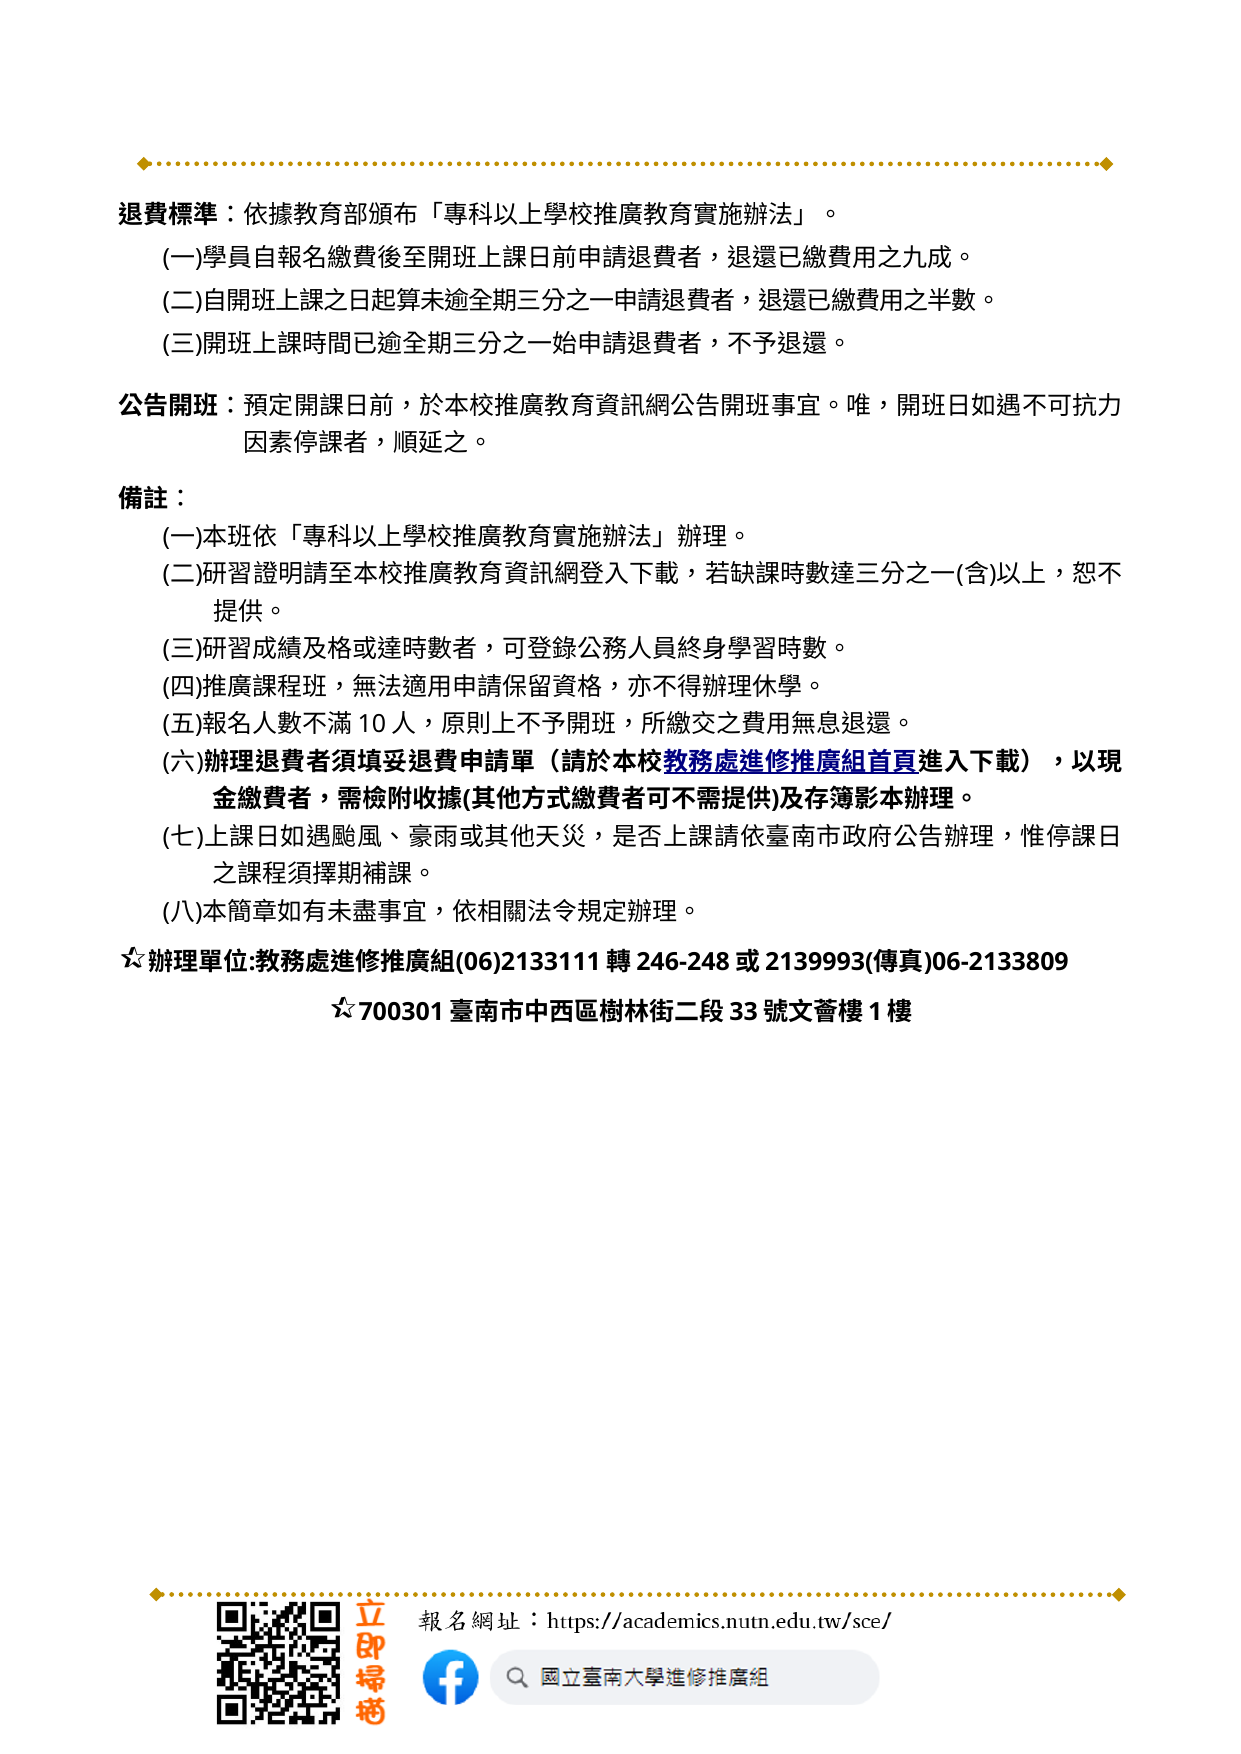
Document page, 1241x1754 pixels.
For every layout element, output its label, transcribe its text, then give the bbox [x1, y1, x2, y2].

picture [401, 1594, 912, 1713]
text (二)自開班上課之日起算未逾全期三分之一申請退費者，退還已繳費用之半數。 [118, 280, 1152, 317]
text (二)研習證明請至本校推廣教育資訊網登入下載，若缺課時數達三分之一(含)以上，恕不提供。 [162, 553, 1122, 628]
picture [201, 1585, 393, 1737]
text (一)本班依「專科以上學校推廣教育實施辦法」辦理。 [162, 516, 1122, 553]
text (一)學員自報名繳費後至開班上課日前申請退費者，退還已繳費用之九成。 [162, 237, 1122, 274]
text (四)推廣課程班，無法適用申請保留資格，亦不得辦理休學。 [162, 666, 1122, 703]
text 備註： [89, 478, 1122, 516]
list 700301臺南市中西區樹林街二段33號文薈樓1樓 [118, 991, 1122, 1028]
text (八)本簡章如有未盡事宜，依相關法令規定辦理。 [162, 891, 1122, 928]
text (七)上課日如遇颱風、豪雨或其他天災，是否上課請依臺南市政府公告辦理，惟停課日之課程須擇期補課。 [162, 816, 1122, 891]
text (三)研習成績及格或達時數者，可登錄公務人員終身學習時數。 [162, 628, 1122, 666]
text (五)報名人數不滿10人，原則上不予開班，所繳交之費用無息退還。 [162, 703, 1122, 741]
text (六)辦理退費者須填妥退費申請單（請於本校教務處進修推廣組首頁進入下載），以現金繳費者，需檢附收據(其他方式繳費者可不需提供)及存簿影本辦理。 [162, 741, 1122, 816]
text 公告開班：預定開課日前，於本校推廣教育資訊網公告開班事宜。唯，開班日如遇不可抗力因素停課者，順延之。 [118, 384, 1122, 459]
list 辦理單位:教務處進修推廣組(06)2133111轉246-248或2139993(傳真)06-2133809 [118, 941, 1122, 978]
text 退費標準：依據教育部頒布「專科以上學校推廣教育實施辦法」。 [88, 194, 1122, 232]
text (三)開班上課時間已逾全期三分之一始申請退費者，不予退還。 [118, 323, 1122, 360]
